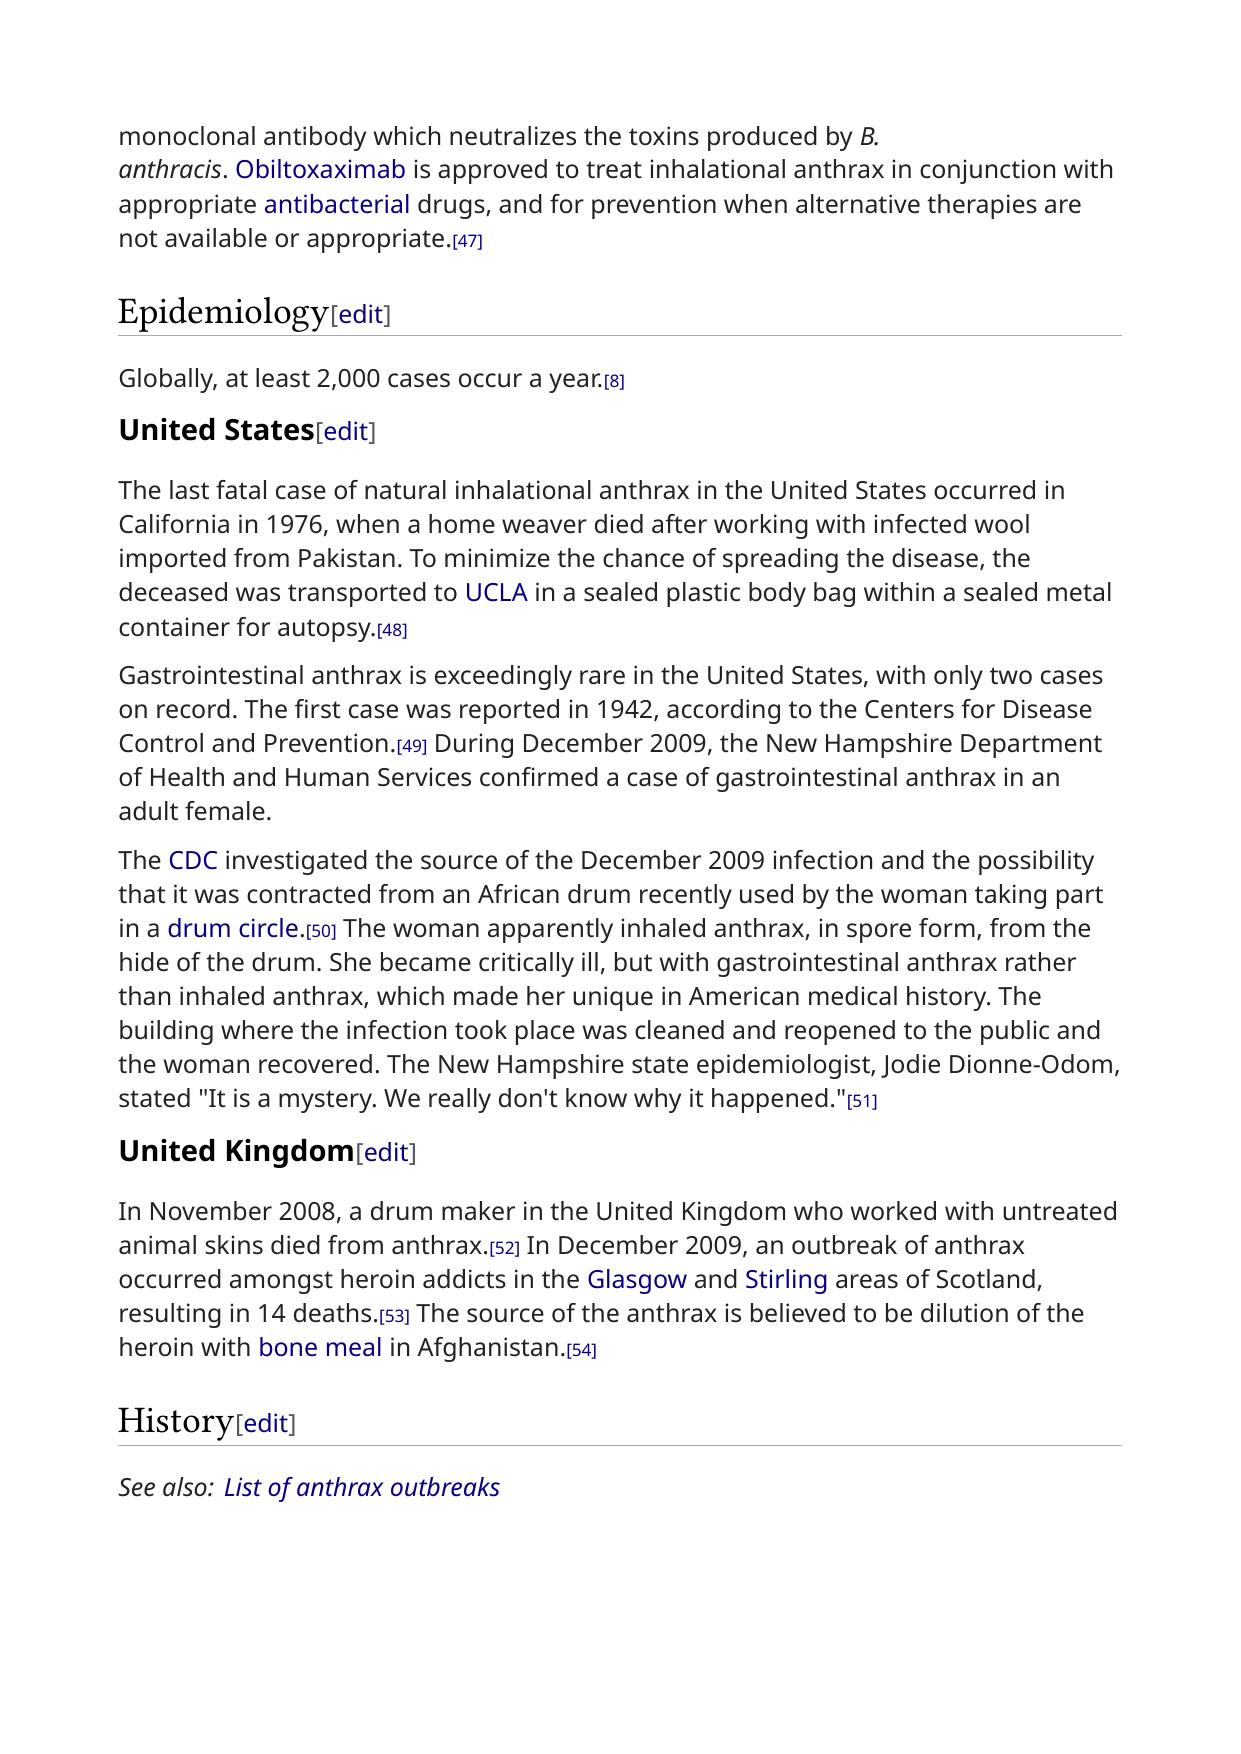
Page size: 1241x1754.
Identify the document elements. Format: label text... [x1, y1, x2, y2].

text The last fatal case of natural inhalational anthrax in the United States occurred in California in 1976, when a home weaver died after working with infected wool imported from Pakistan. To minimize the chance of spreading the disease, the deceased was transported to UCLA in a sealed plastic body bag within a sealed metal container for autopsy.[48] [118, 473, 1122, 643]
subtitle History[edit] [118, 1399, 1122, 1445]
subtitle United States[edit] [118, 409, 1122, 449]
subtitle Epidemiology[edit] [118, 290, 1122, 335]
text The CDC investigated the source of the December 2009 infection and the possibility that it was contracted from an African drum recently used by the woman taking part in a drum circle.[50] The woman apparently inhaled anthrax, in spore form, from the hide of the drum. She became critically ill, but with gastrointestinal anthrax rather than inhaled anthrax, which made her unique in American medical history. The building where the infection took place was cleaned and reopened to the public and the woman recovered. The New Hampshire state epidemiologist, Jodie Dionne-Odom, stated "It is a mystery. We really don't know why it happened."[51] [118, 843, 1122, 1115]
text In November 2008, a drum maker in the United Kingdom who worked with untreated animal skins died from anthrax.[52] In December 2009, an outbreak of anthrax occurred amongst heroin addicts in the Glasgow and Stirling areas of Scotland, resulting in 14 deaths.[53] The source of the anthrax is believed to be dilution of the heroin with bone meal in Afghanistan.[54] [118, 1193, 1122, 1363]
text Gastrointestinal anthrax is exceedingly rare in the United States, with only two cases on record. The first case was reported in 1942, according to the Centers for Disease Control and Prevention.[49] During December 2009, the New Hampshire Department of Health and Human Services confirmed a case of gastrointestinal anthrax in an adult female. [118, 658, 1122, 828]
text Globally, at least 2,000 cases occur a year.[8] [118, 361, 1122, 395]
text See also: List of anthrax outbreaks [118, 1470, 1122, 1504]
subtitle United Kingdom[edit] [118, 1130, 1122, 1169]
text monoclonal antibody which neutralizes the toxins produced by B. anthracis. Obiltoxaximab is approved to treat inhalational anthrax in conjunction with appropriate antibacterial drugs, and for prevention when alternative therapies are not available or appropriate.[47] [118, 118, 1122, 254]
